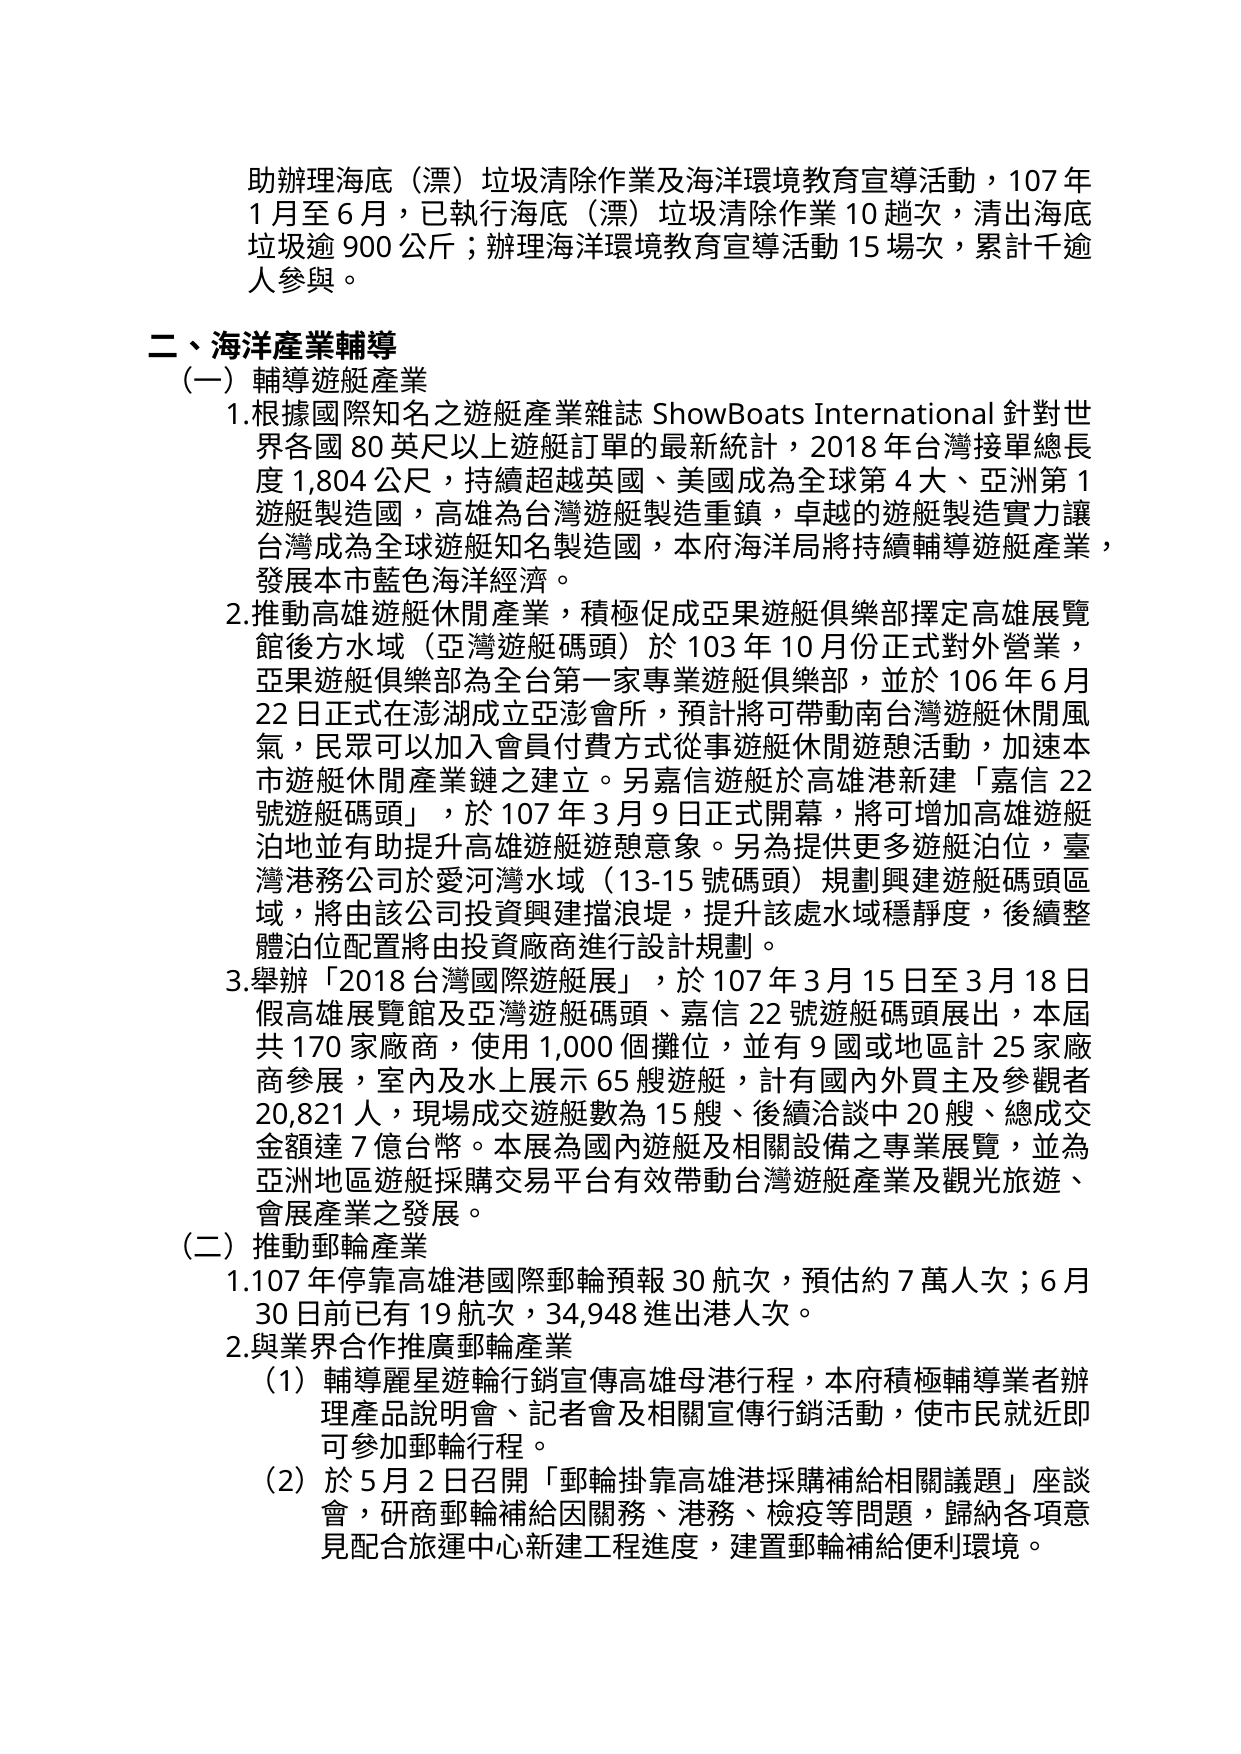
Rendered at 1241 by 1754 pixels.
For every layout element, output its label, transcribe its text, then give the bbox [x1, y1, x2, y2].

text （二）推動郵輪產業 [164, 1231, 1092, 1264]
text 2.推動高雄遊艇休閒產業，積極促成亞果遊艇俱樂部擇定高雄展覽館後方水域（亞灣遊艇碼頭）於103年10月份正式對外營業，亞果遊艇俱樂部為全台第一家專業遊艇俱樂部，並於106年6月22日正式在澎湖成立亞澎會所，預計將可帶動南台灣遊艇休閒風氣，民眾可以加入會員付費方式從事遊艇休閒遊憩活動，加速本市遊艇休閒產業鏈之建立。另嘉信遊艇於高雄港新建「嘉信22號遊艇碼頭」，於107年3月9日正式開幕，將可增加高雄遊艇泊地並有助提升高雄遊艇遊憩意象。另為提供更多遊艇泊位，臺灣港務公司於愛河灣水域（13-15號碼頭）規劃興建遊艇碼頭區域，將由該公司投資興建擋浪堤，提升該處水域穩靜度，後續整體泊位配置將由投資廠商進行設計規劃。 [225, 598, 1092, 964]
text 助辦理海底（漂）垃圾清除作業及海洋環境教育宣導活動，107年1月至6月，已執行海底（漂）垃圾清除作業10趟次，清出海底垃圾逾900公斤；辦理海洋環境教育宣導活動15場次，累計千逾人參與。 [248, 164, 1092, 298]
text （1）輔導麗星遊輪行銷宣傳高雄母港行程，本府積極輔導業者辦理產品說明會、記者會及相關宣傳行銷活動，使市民就近即可參加郵輪行程。 [248, 1364, 1092, 1464]
text （一）輔導遊艇產業 [164, 364, 1092, 398]
text （2）於5月2日召開「郵輪掛靠高雄港採購補給相關議題」座談會，研商郵輪補給因關務、港務、檢疫等問題，歸納各項意見配合旅運中心新建工程進度，建置郵輪補給便利環境。 [248, 1464, 1092, 1564]
text 1.根據國際知名之遊艇產業雜誌ShowBoats International針對世 界各國80英尺以上遊艇訂單的最新統計，2018年台灣接單總長度1,804公尺，持續超越英國、美國成為全球第4大、亞洲第1遊艇製造國，高雄為台灣遊艇製造重鎮，卓越的遊艇製造實力讓台灣成為全球遊艇知名製造國，本府海洋局將持續輔導遊艇產業，發展本市藍色海洋經濟。 [225, 398, 1092, 598]
text 二、海洋產業輔導 [148, 331, 1092, 364]
text 2.與業界合作推廣郵輪產業 [225, 1331, 1092, 1364]
text 1.107年停靠高雄港國際郵輪預報30航次，預估約7萬人次；6月30日前已有19航次，34,948進出港人次。 [225, 1264, 1092, 1331]
text 3.舉辦「2018台灣國際遊艇展」，於107年3月15日至3月18日假高雄展覽館及亞灣遊艇碼頭、嘉信22號遊艇碼頭展出，本屆共170家廠商，使用1,000個攤位，並有9國或地區計25家廠商參展，室內及水上展示65艘遊艇，計有國內外買主及參觀者20,821人，現場成交遊艇數為15艘、後續洽談中20艘、總成交金額達7億台幣。本展為國內遊艇及相關設備之專業展覽，並為亞洲地區遊艇採購交易平台有效帶動台灣遊艇產業及觀光旅遊、會展產業之發展。 [225, 964, 1092, 1231]
